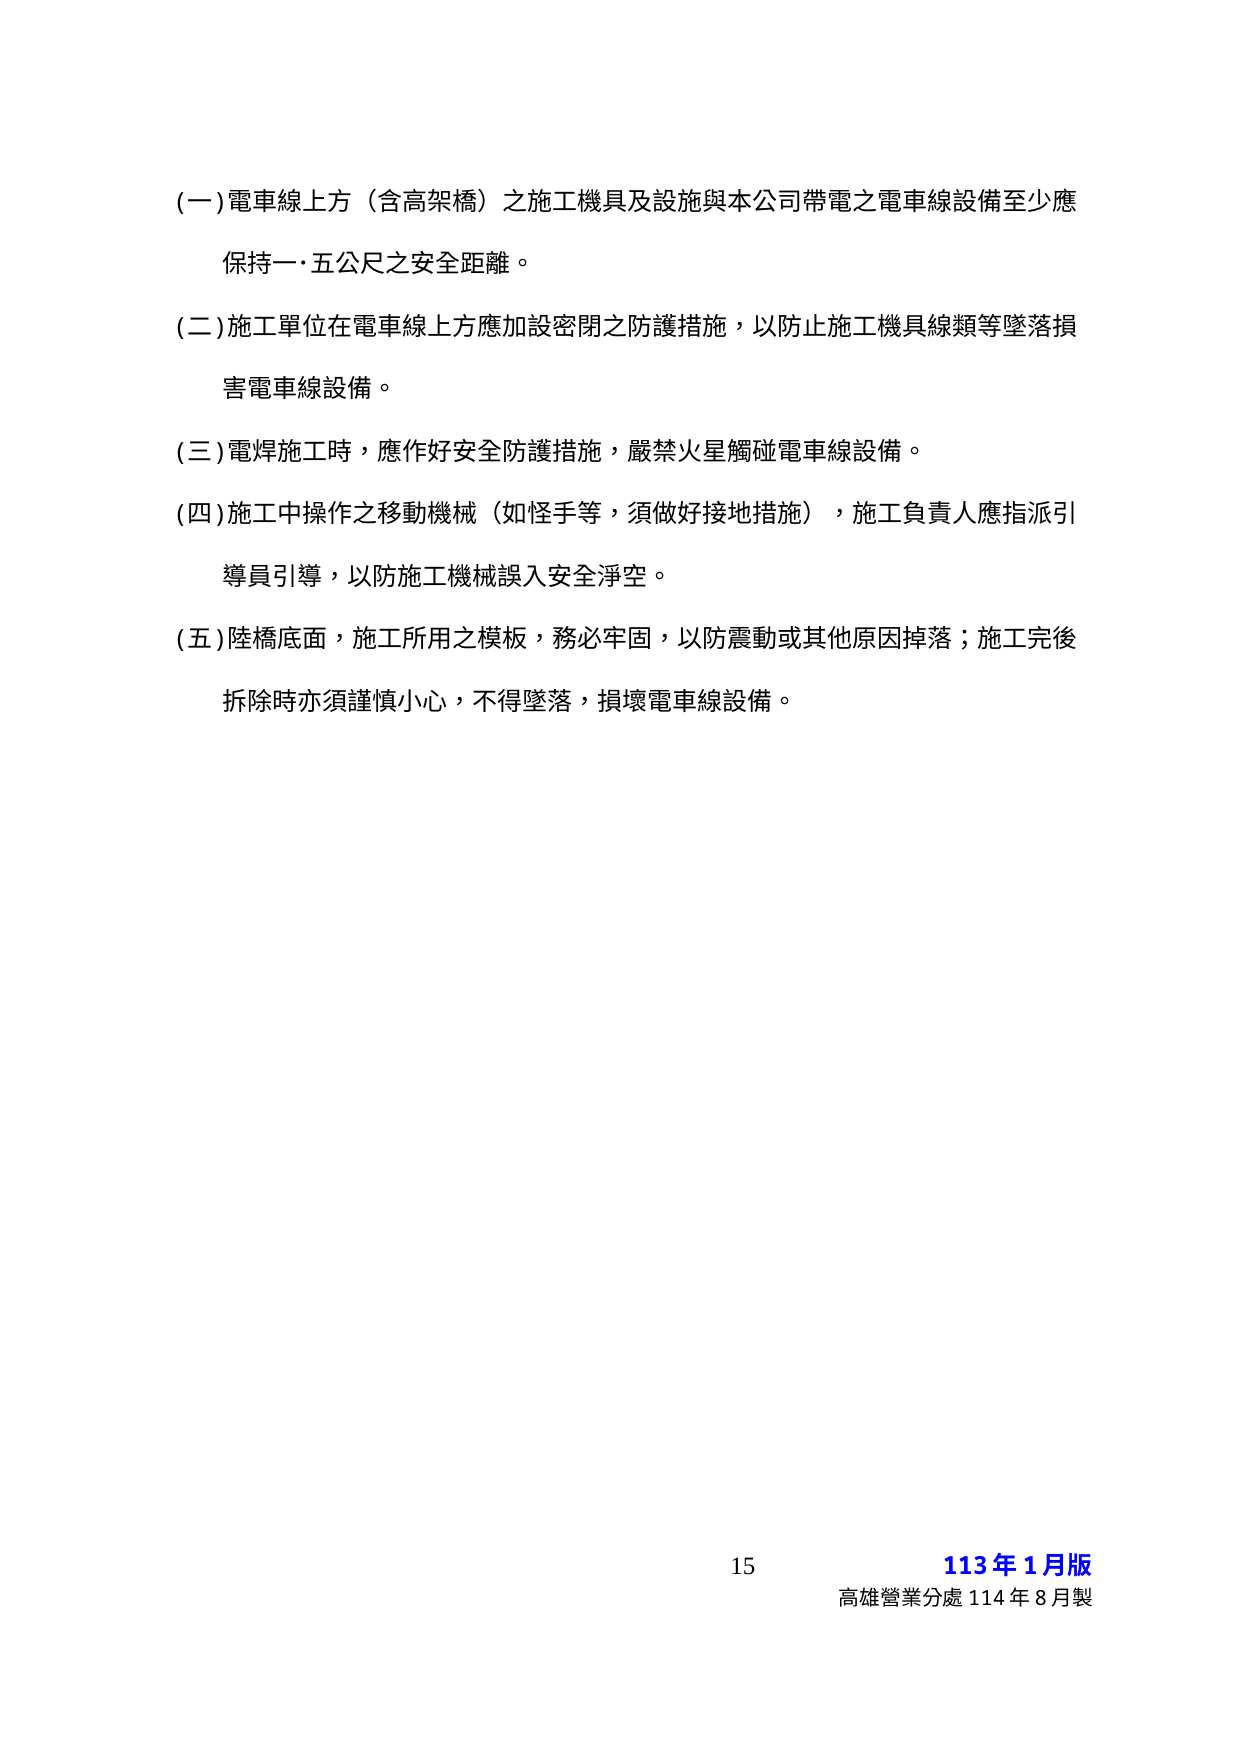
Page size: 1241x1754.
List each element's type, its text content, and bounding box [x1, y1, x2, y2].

text (四)施工中操作之移動機械（如怪手等，須做好接地措施），施工負責人應指派引導員引導，以防施工機械誤入安全淨空。 [173, 470, 1092, 595]
text (三)電焊施工時，應作好安全防護措施，嚴禁火星觸碰電車線設備。 [148, 408, 1092, 470]
text (一)電車線上方（含高架橋）之施工機具及設施與本公司帶電之電車線設備至少應保持一･五公尺之安全距離。 [173, 158, 1092, 283]
text (五)陸橋底面，施工所用之模板，務必牢固，以防震動或其他原因掉落；施工完後拆除時亦須謹慎小心，不得墜落，損壞電車線設備。 [173, 595, 1092, 720]
text (二)施工單位在電車線上方應加設密閉之防護措施，以防止施工機具線類等墜落損害電車線設備。 [173, 283, 1092, 408]
